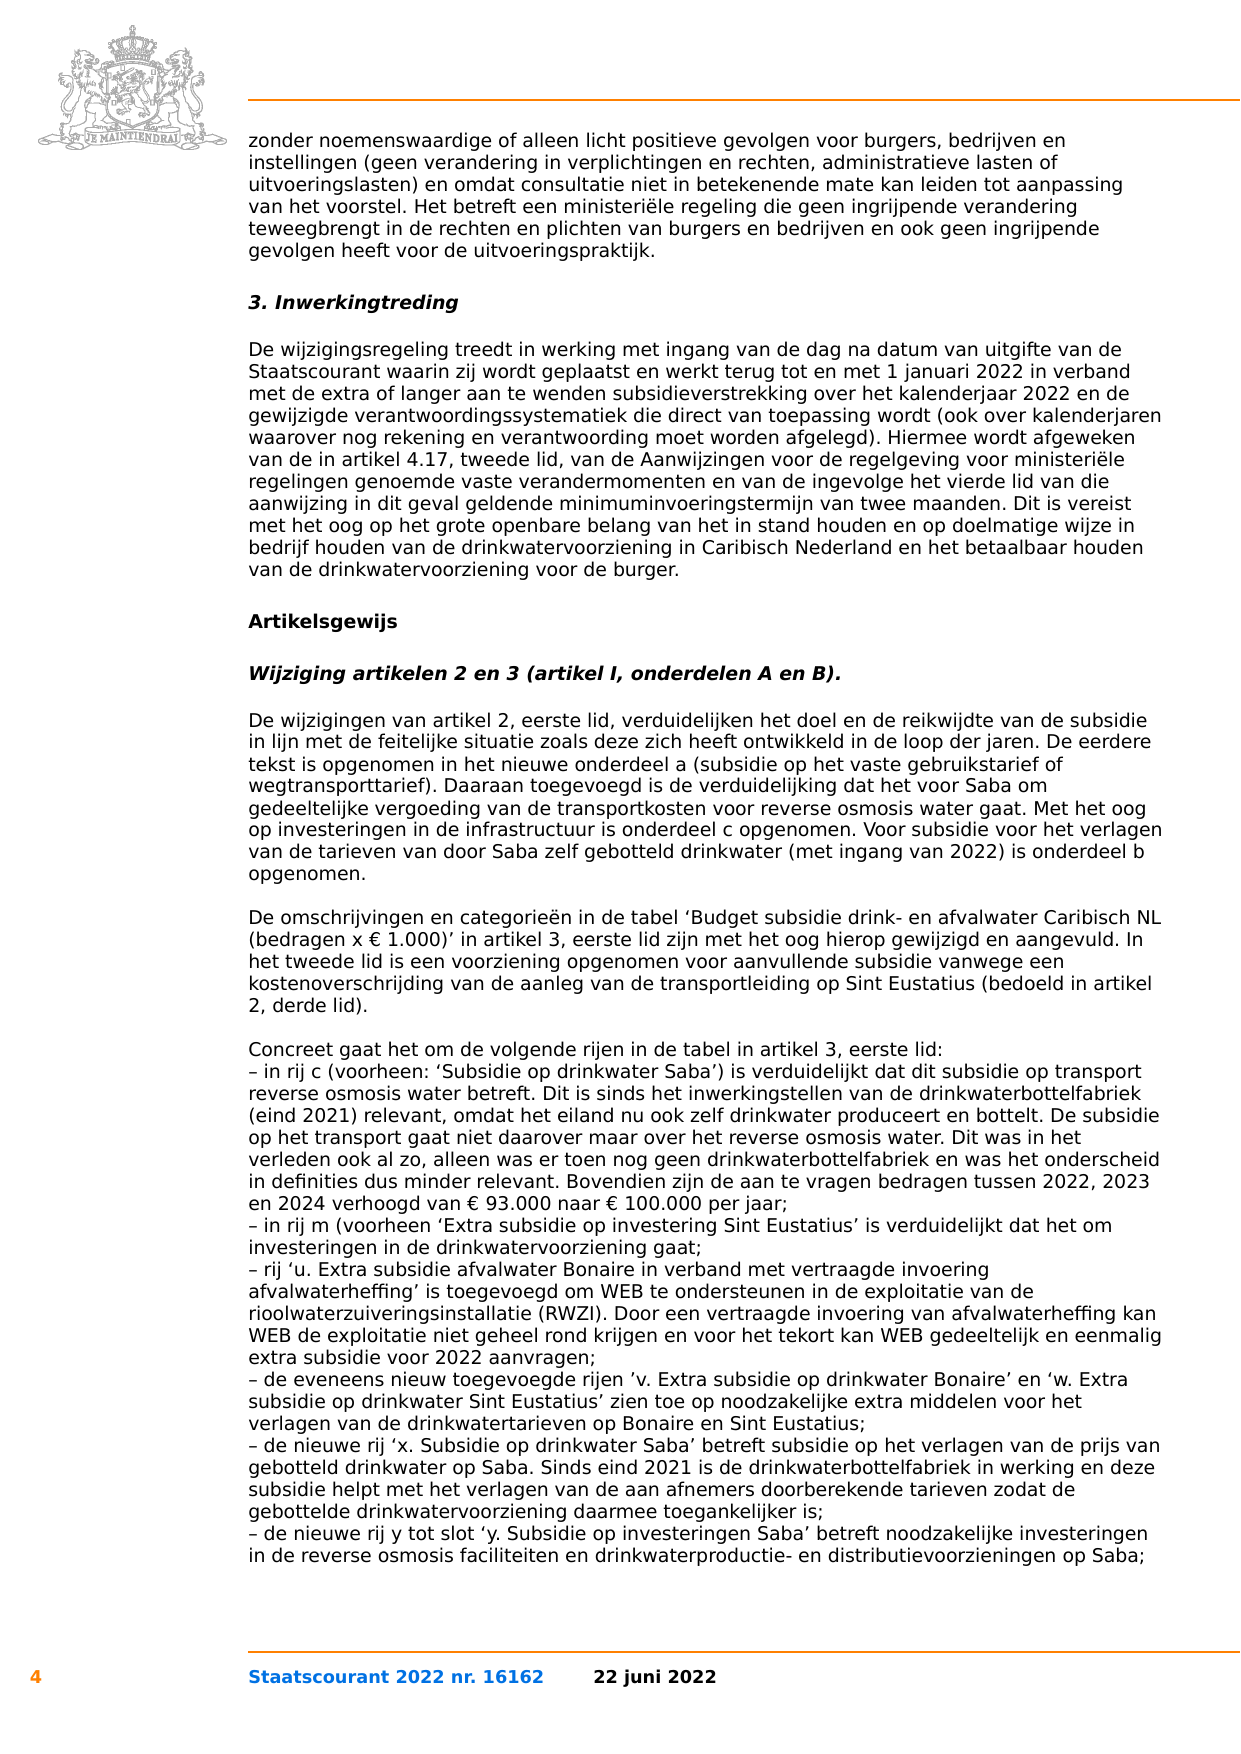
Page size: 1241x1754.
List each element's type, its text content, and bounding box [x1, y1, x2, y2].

text zonder noemenswaardige of alleen licht positieve gevolgen voor burgers, bedrijven en instellingen (geen verandering in verplichtingen en rechten, administratieve lasten of uitvoeringslasten) en omdat consultatie niet in betekenende mate kan leiden tot aanpassing van het voorstel. Het betreft een ministeriële regeling die geen ingrijpende verandering teweegbrengt in de rechten en plichten van burgers en bedrijven en ook geen ingrijpende gevolgen heeft voor de uitvoeringspraktijk. [248, 130, 1163, 262]
subtitle Wijziging artikelen 2 en 3 (artikel I, onderdelen A en B). [248, 662, 1163, 684]
text – de eveneens nieuw toegevoegde rijen ’v. Extra subsidie op drinkwater Bonaire’ en ‘w. Extra subsidie op drinkwater Sint Eustatius’ zien toe op noodzakelijke extra middelen voor het verlagen van de drinkwatertarieven op Bonaire en Sint Eustatius; [248, 1369, 1163, 1434]
text – in rij c (voorheen: ‘Subsidie op drinkwater Saba’) is verduidelijkt dat dit subsidie op transport reverse osmosis water betreft. Dit is sinds het inwerkingstellen van de drinkwaterbottelfabriek (eind 2021) relevant, omdat het eiland nu ook zelf drinkwater produceert en bottelt. De subsidie op het transport gaat niet daarover maar over het reverse osmosis water. Dit was in het verleden ook al zo, alleen was er toen nog geen drinkwaterbottelfabriek en was het onderscheid in definities dus minder relevant. Bovendien zijn de aan te vragen bedragen tussen 2022, 2023 en 2024 verhoogd van € 93.000 naar € 100.000 per jaar; [248, 1061, 1163, 1215]
text – in rij m (voorheen ‘Extra subsidie op investering Sint Eustatius’ is verduidelijkt dat het om investeringen in de drinkwatervoorziening gaat; [248, 1215, 1163, 1259]
text De wijzigingen van artikel 2, eerste lid, verduidelijken het doel en de reikwijdte van de subsidie in lijn met de feitelijke situatie zoals deze zich heeft ontwikkeld in de loop der jaren. De eerdere tekst is opgenomen in het nieuwe onderdeel a (subsidie op het vaste gebruikstarief of wegtransporttarief). Daaraan toegevoegd is de verduidelijking dat het voor Saba om gedeeltelijke vergoeding van de transportkosten voor reverse osmosis water gaat. Met het oog op investeringen in de infrastructuur is onderdeel c opgenomen. Voor subsidie voor het verlagen van de tarieven van door Saba zelf gebotteld drinkwater (met ingang van 2022) is onderdeel b opgenomen. [248, 709, 1163, 885]
text De omschrijvingen en categorieën in de tabel ‘Budget subsidie drink- en afvalwater Caribisch NL (bedragen x € 1.000)’ in artikel 3, eerste lid zijn met het oog hierop gewijzigd en aangevuld. In het tweede lid is een voorziening opgenomen voor aanvullende subsidie vanwege een kostenoverschrijding van de aanleg van de transportleiding op Sint Eustatius (bedoeld in artikel 2, derde lid). [248, 907, 1163, 1017]
text – rij ‘u. Extra subsidie afvalwater Bonaire in verband met vertraagde invoering afvalwaterheffing’ is toegevoegd om WEB te ondersteunen in de exploitatie van de rioolwaterzuiveringsinstallatie (RWZI). Door een vertraagde invoering van afvalwaterheffing kan WEB de exploitatie niet geheel rond krijgen en voor het tekort kan WEB gedeeltelijk en eenmalig extra subsidie voor 2022 aanvragen; [248, 1259, 1163, 1369]
text – de nieuwe rij ‘x. Subsidie op drinkwater Saba’ betreft subsidie op het verlagen van de prijs van gebotteld drinkwater op Saba. Sinds eind 2021 is de drinkwaterbottelfabriek in werking en deze subsidie helpt met het verlagen van de aan afnemers doorberekende tarieven zodat de gebottelde drinkwatervoorziening daarmee toegankelijker is; [248, 1434, 1163, 1522]
subtitle Artikelsgewijs [248, 611, 1163, 632]
subtitle 3. Inwerkingtreding [248, 292, 1163, 314]
picture [38, 25, 227, 150]
text – de nieuwe rij y tot slot ‘y. Subsidie op investeringen Saba’ betreft noodzakelijke investeringen in de reverse osmosis faciliteiten en drinkwaterproductie- en distributievoorzieningen op Saba; [248, 1522, 1163, 1566]
text Concreet gaat het om de volgende rijen in de tabel in artikel 3, eerste lid: [248, 1039, 1163, 1061]
text De wijzigingsregeling treedt in werking met ingang van de dag na datum van uitgifte van de Staatscourant waarin zij wordt geplaatst en werkt terug tot en met 1 januari 2022 in verband met de extra of langer aan te wenden subsidieverstrekking over het kalenderjaar 2022 en de gewijzigde verantwoordingssystematiek die direct van toepassing wordt (ook over kalenderjaren waarover nog rekening en verantwoording moet worden afgelegd). Hiermee wordt afgeweken van de in artikel 4.17, tweede lid, van de Aanwijzingen voor de regelgeving voor ministeriële regelingen genoemde vaste verandermomenten en van de ingevolge het vierde lid van die aanwijzing in dit geval geldende minimuminvoeringstermijn van twee maanden. Dit is vereist met het oog op het grote openbare belang van het in stand houden en op doelmatige wijze in bedrijf houden van de drinkwatervoorziening in Caribisch Nederland en het betaalbaar houden van de drinkwatervoorziening voor de burger. [248, 339, 1163, 581]
